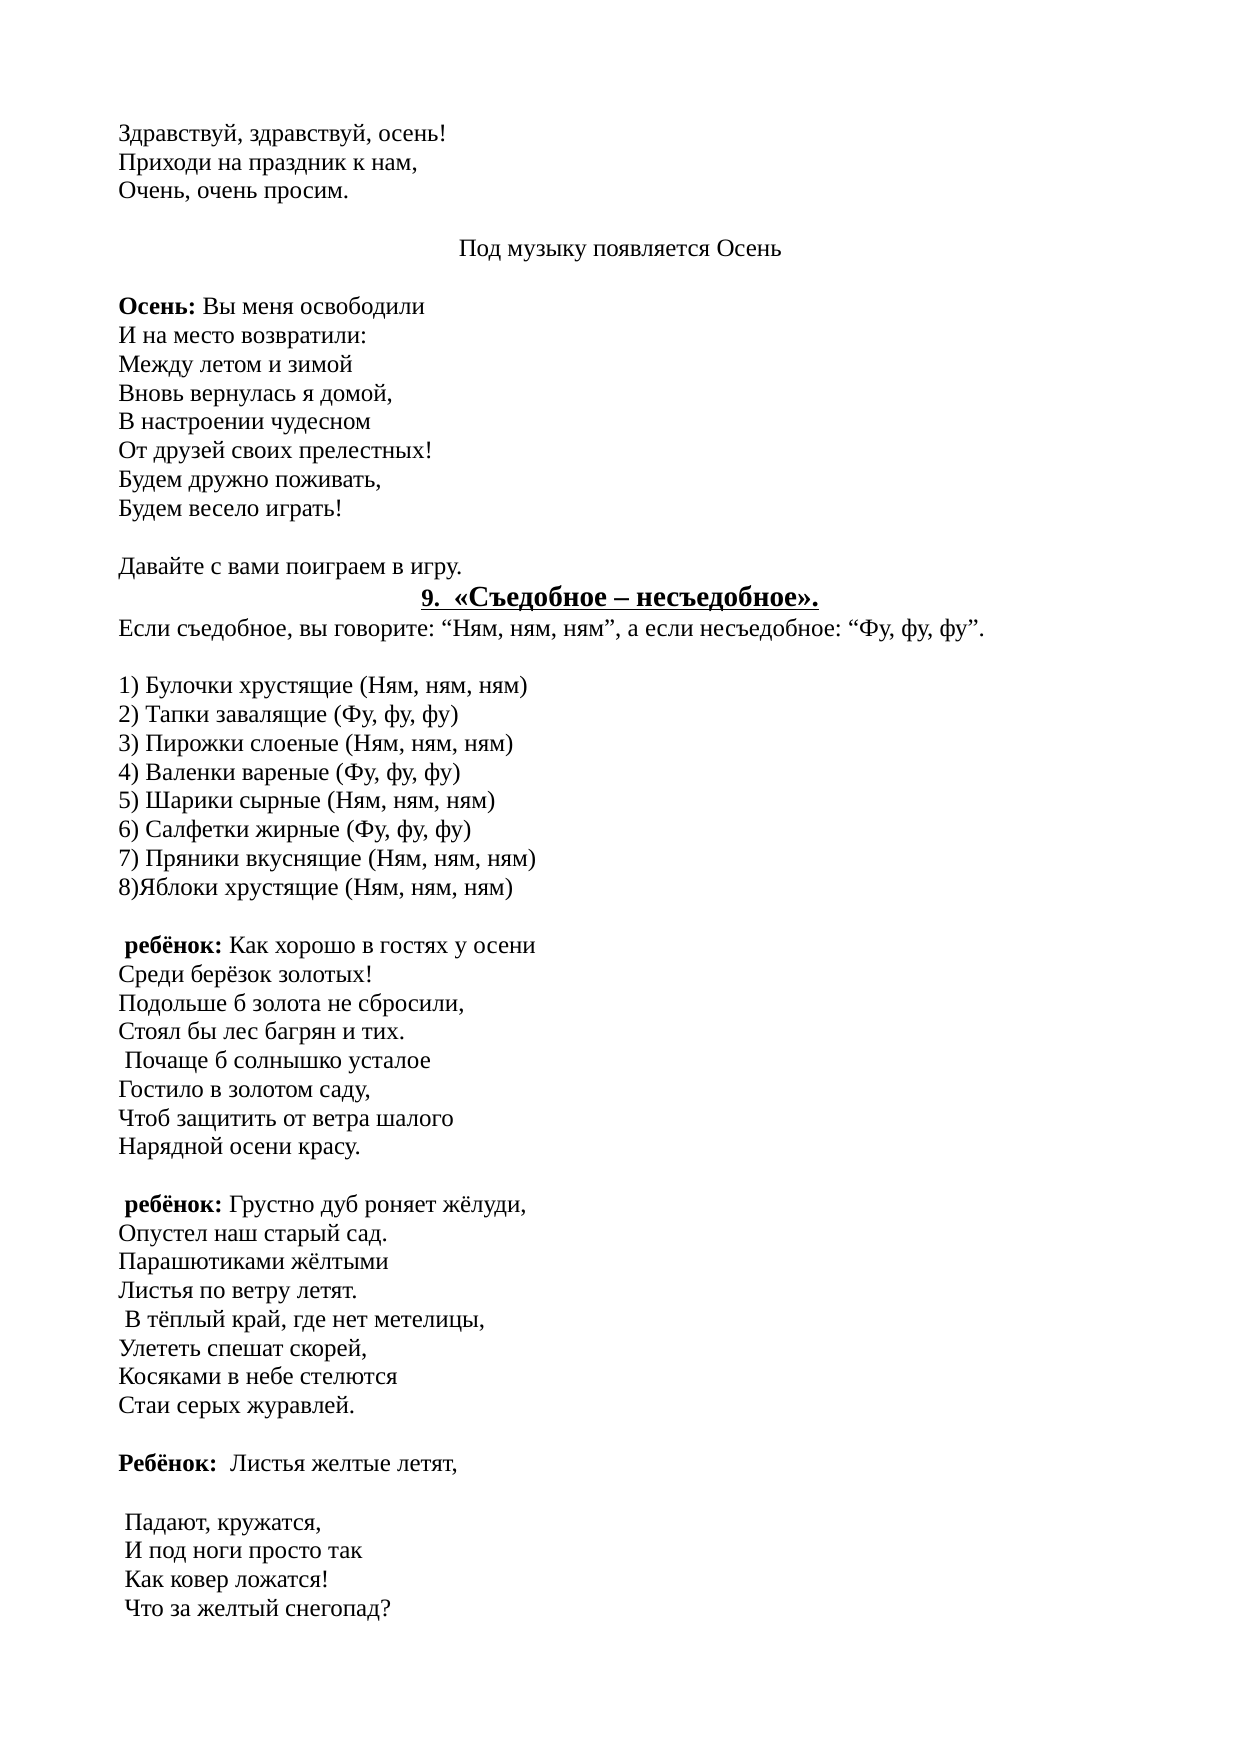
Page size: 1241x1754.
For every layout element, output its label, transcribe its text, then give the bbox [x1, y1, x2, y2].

text Стоял бы лес багрян и тих. [118, 1016, 1122, 1045]
text Что за желтый снегопад? [118, 1593, 1122, 1622]
text Если съедобное, вы говорите: “Ням, ням, ням”, а если несъедобное: “Фу, фу, фу”. [118, 613, 1122, 642]
text В тёплый край, где нет метелицы, [118, 1304, 1122, 1333]
text 6) Салфетки жирные (Фу, фу, фу) [118, 814, 1122, 843]
text 4) Валенки вареные (Фу, фу, фу) [118, 757, 1122, 786]
text Листья по ветру летят. [118, 1275, 1122, 1304]
list 8)Яблоки хрустящие (Ням, ням, ням) [118, 872, 1122, 901]
text Среди берёзок золотых! [118, 959, 1122, 988]
text Давайте с вами поиграем в игру. [118, 551, 1122, 579]
text ребёнок: Как хорошо в гостях у осени [118, 930, 1122, 959]
text ребёнок: Грустно дуб роняет жёлуди, [118, 1189, 1122, 1218]
text Почаще б солнышко усталое [118, 1045, 1122, 1074]
text Подольше б золота не сбросили, [118, 988, 1122, 1016]
text Здравствуй, здравствуй, осень! [118, 118, 1122, 147]
text 1) Булочки хрустящие (Ням, ням, ням) [118, 671, 1122, 699]
text Парашютиками жёлтыми [118, 1246, 1122, 1275]
text И под ноги просто так [118, 1535, 1122, 1564]
text Нарядной осени красу. [118, 1131, 1122, 1160]
text 7) Пряники вкуснящие (Ням, ням, ням) [118, 843, 1122, 872]
text Как ковер ложатся! [118, 1564, 1122, 1593]
text Очень, очень просим. [118, 176, 1122, 204]
text 2) Тапки завалящие (Фу, фу, фу) [118, 699, 1122, 728]
text Опустел наш старый сад. [118, 1218, 1122, 1246]
text Падают, кружатся, [118, 1507, 1122, 1535]
text Косяками в небе стелются [118, 1361, 1122, 1390]
text Приходи на праздник к нам, [118, 147, 1122, 176]
text Ребёнок: Листья желтые летят, [118, 1448, 1122, 1477]
text 3) Пирожки слоеные (Ням, ням, ням) [118, 728, 1122, 757]
text Стаи серых журавлей. [118, 1390, 1122, 1419]
text 9. «Съедобное – несъедобное». [118, 579, 1122, 613]
text Осень: Вы меня освободили И на место возвратили: Между летом и зимой Вновь вернулась я домой, В настроении чудесном От друзей своих прелестных! Будем дружно поживать, Будем весело играть! [118, 291, 1122, 521]
text Под музыку появляется Осень [118, 233, 1122, 262]
text Гостило в золотом саду, [118, 1074, 1122, 1103]
text 5) Шарики сырные (Ням, ням, ням) [118, 786, 1122, 814]
text Улететь спешат скорей, [118, 1333, 1122, 1361]
text Чтоб защитить от ветра шалого [118, 1103, 1122, 1131]
